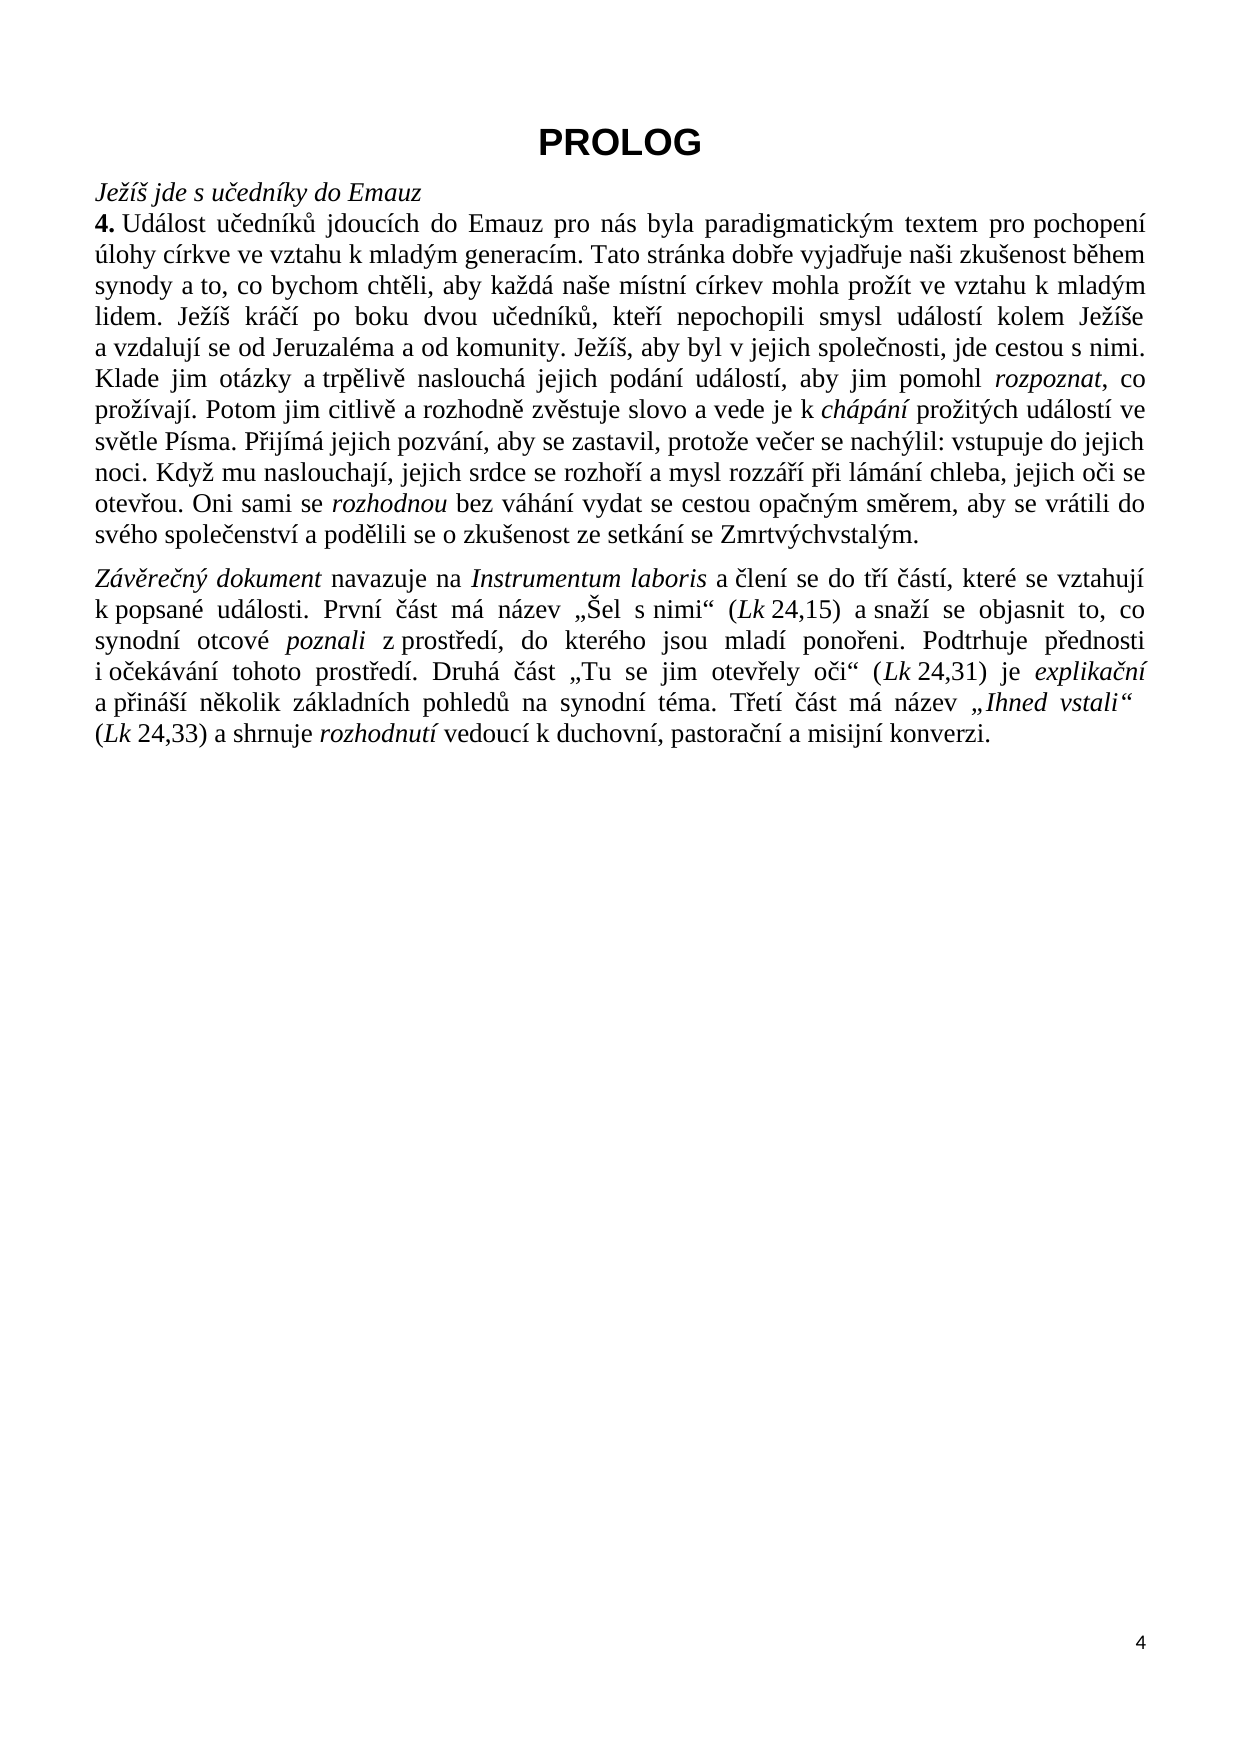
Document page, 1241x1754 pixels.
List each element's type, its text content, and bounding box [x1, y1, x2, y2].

text Závěrečný dokument navazuje na Instrumentum laboris a člení se do tří částí, které se vztahují k popsané události. První část má název „Šel s nimi“ (Lk 24,15) a snaží se objasnit to, co synodní otcové poznali z prostředí, do kterého jsou mladí ponořeni. Podtrhuje přednosti i očekávání tohoto prostředí. Druhá část „Tu se jim otevřely oči“ (Lk 24,31) je explikační a přináší několik základních pohledů na synodní téma. Třetí část má název „Ihned vstali“ (Lk 24,33) a shrnuje rozhodnutí vedoucí k duchovní, pastorační a misijní konverzi. [94, 562, 1146, 749]
text 4. Událost učedníků jdoucích do Emauz pro nás byla paradigmatickým textem pro pochopení úlohy církve ve vztahu k mladým generacím. Tato stránka dobře vyjadřuje naši zkušenost během synody a to, co bychom chtěli, aby každá naše místní církev mohla prožít ve vztahu k mladým lidem. Ježíš kráčí po boku dvou učedníků, kteří nepochopili smysl událostí kolem Ježíše a vzdalují se od Jeruzaléma a od komunity. Ježíš, aby byl v jejich společnosti, jde cestou s nimi. Klade jim otázky a trpělivě naslouchá jejich podání událostí, aby jim pomohl rozpoznat, co prožívají. Potom jim citlivě a rozhodně zvěstuje slovo a vede je k chápání prožitých událostí ve světle Písma. Přijímá jejich pozvání, aby se zastavil, protože večer se nachýlil: vstupuje do jejich noci. Když mu naslouchají, jejich srdce se rozhoří a mysl rozzáří při lámání chleba, jejich oči se otevřou. Oni sami se rozhodnou bez váhání vydat se cestou opačným směrem, aby se vrátili do svého společenství a podělili se o zkušenost ze setkání se Zmrtvýchvstalým. [94, 207, 1146, 549]
text Ježíš jde s učedníky do Emauz [94, 176, 1146, 207]
subtitle PROLOG [94, 119, 1146, 163]
